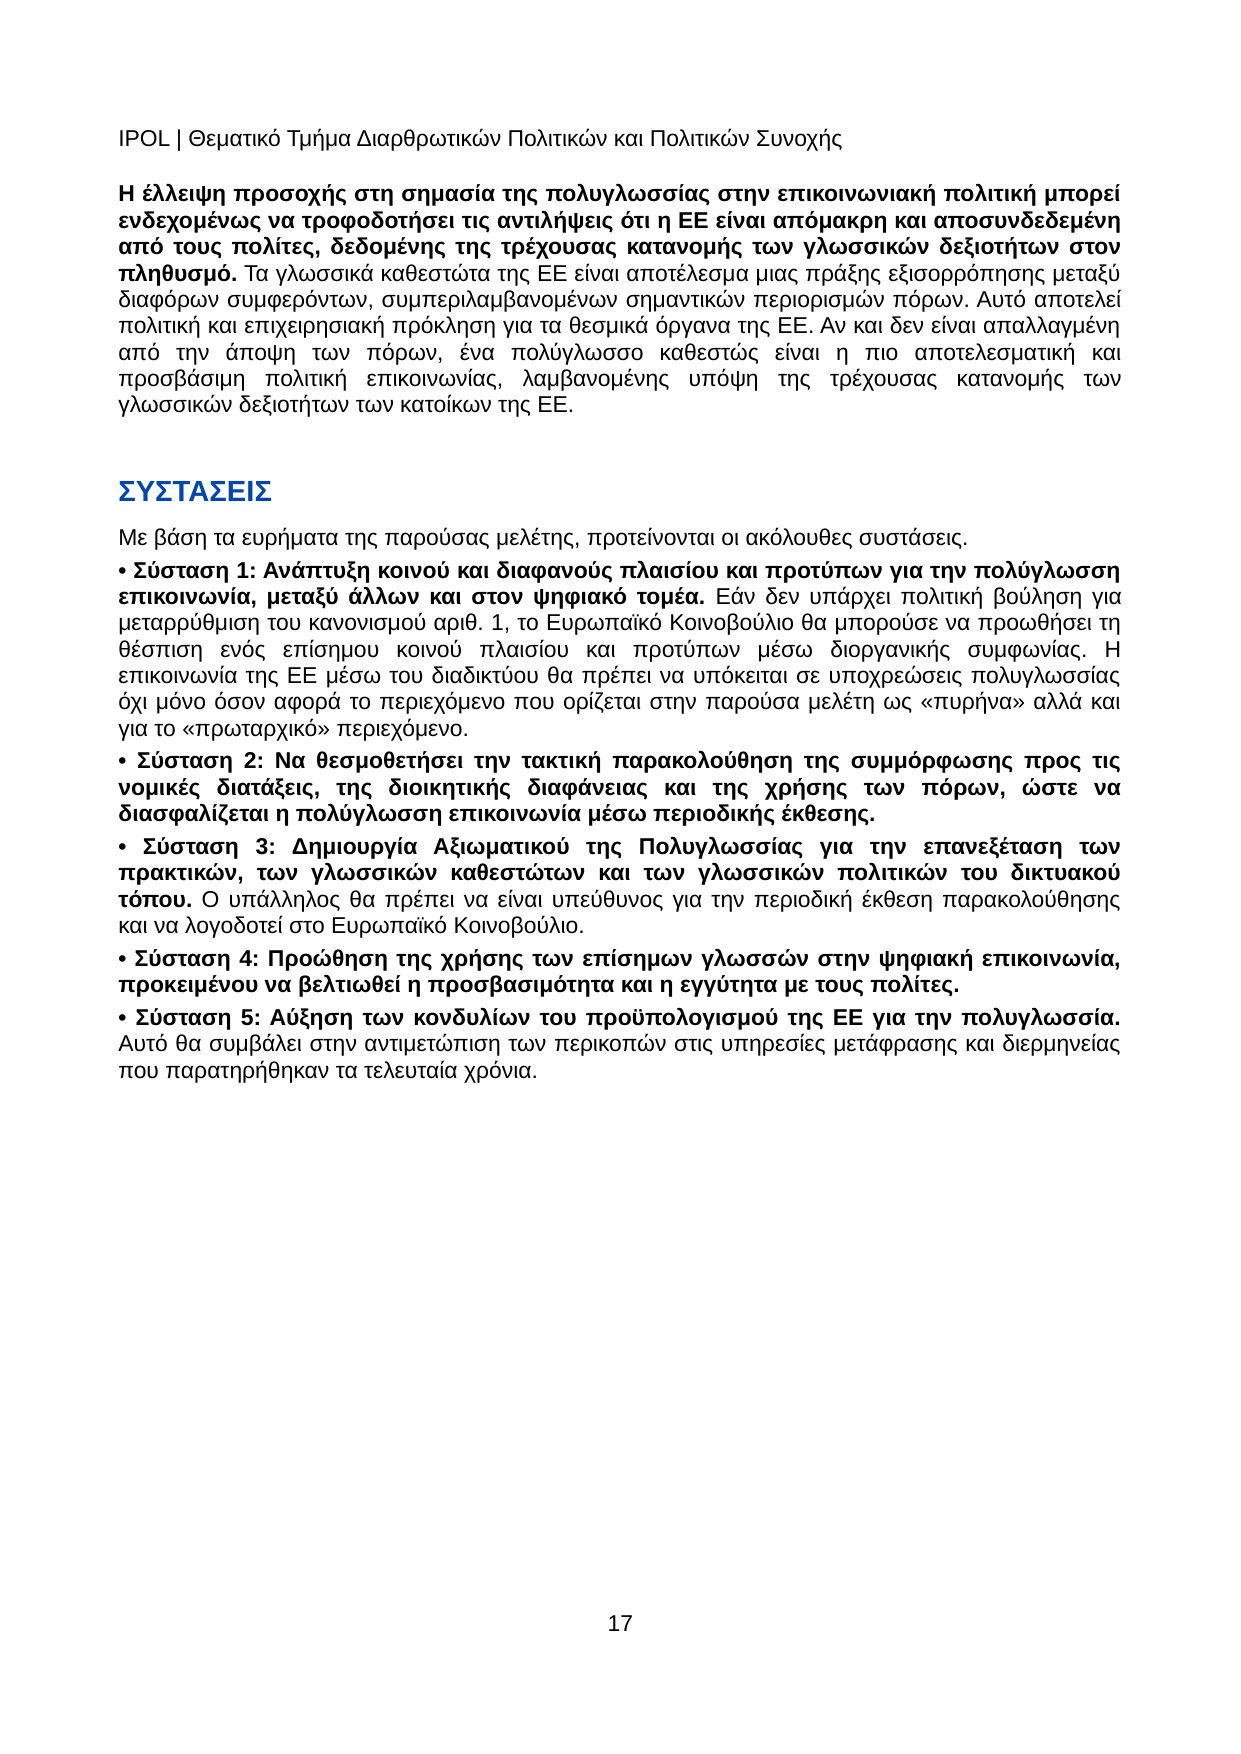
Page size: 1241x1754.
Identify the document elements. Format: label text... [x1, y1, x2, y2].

text Με βάση τα ευρήματα της παρούσας μελέτης, προτείνονται οι ακόλουθες συστάσεις. [118, 524, 1122, 550]
text • Σύσταση 5: Αύξηση των κονδυλίων του προϋπολογισμού της ΕΕ για την πολυγλωσσία. Αυτό θα συμβάλει στην αντιμετώπιση των περικοπών στις υπηρεσίες μετάφρασης και διερμηνείας που παρατηρήθηκαν τα τελευταία χρόνια. [118, 1004, 1122, 1083]
text • Σύσταση 3: Δημιουργία Αξιωματικού της Πολυγλωσσίας για την επανεξέταση των πρακτικών, των γλωσσικών καθεστώτων και των γλωσσικών πολιτικών του δικτυακού τόπου. Ο υπάλληλος θα πρέπει να είναι υπεύθυνος για την περιοδική έκθεση παρακολούθησης και να λογοδοτεί στο Ευρωπαϊκό Κοινοβούλιο. [118, 833, 1122, 938]
text • Σύσταση 4: Προώθηση της χρήσης των επίσημων γλωσσών στην ψηφιακή επικοινωνία, προκειμένου να βελτιωθεί η προσβασιμότητα και η εγγύτητα με τους πολίτες. [118, 945, 1122, 998]
subtitle ΣΥΣΤΑΣΕΙΣ [118, 474, 1122, 508]
text • Σύσταση 2: Να θεσμοθετήσει την τακτική παρακολούθηση της συμμόρφωσης προς τις νομικές διατάξεις, της διοικητικής διαφάνειας και της χρήσης των πόρων, ώστε να διασφαλίζεται η πολύγλωσση επικοινωνία μέσω περιοδικής έκθεσης. [118, 747, 1122, 827]
text • Σύσταση 1: Ανάπτυξη κοινού και διαφανούς πλαισίου και προτύπων για την πολύγλωσση επικοινωνία, μεταξύ άλλων και στον ψηφιακό τομέα. Εάν δεν υπάρχει πολιτική βούληση για μεταρρύθμιση του κανονισμού αριθ. 1, το Ευρωπαϊκό Κοινοβούλιο θα μπορούσε να προωθήσει τη θέσπιση ενός επίσημου κοινού πλαισίου και προτύπων μέσω διοργανικής συμφωνίας. Η επικοινωνία της ΕΕ μέσω του διαδικτύου θα πρέπει να υπόκειται σε υποχρεώσεις πολυγλωσσίας όχι μόνο όσον αφορά το περιεχόμενο που ορίζεται στην παρούσα μελέτη ως «πυρήνα» αλλά και για το «πρωταρχικό» περιεχόμενο. [118, 557, 1122, 741]
text Η έλλειψη προσοχής στη σημασία της πολυγλωσσίας στην επικοινωνιακή πολιτική μπορεί ενδεχομένως να τροφοδοτήσει τις αντιλήψεις ότι η ΕΕ είναι απόμακρη και αποσυνδεδεμένη από τους πολίτες, δεδομένης της τρέχουσας κατανομής των γλωσσικών δεξιοτήτων στον πληθυσμό. Τα γλωσσικά καθεστώτα της ΕΕ είναι αποτέλεσμα μιας πράξης εξισορρόπησης μεταξύ διαφόρων συμφερόντων, συμπεριλαμβανομένων σημαντικών περιορισμών πόρων. Αυτό αποτελεί πολιτική και επιχειρησιακή πρόκληση για τα θεσμικά όργανα της ΕΕ. Αν και δεν είναι απαλλαγμένη από την άποψη των πόρων, ένα πολύγλωσσο καθεστώς είναι η πιο αποτελεσματική και προσβάσιμη πολιτική επικοινωνίας, λαμβανομένης υπόψη της τρέχουσας κατανομής των γλωσσικών δεξιοτήτων των κατοίκων της ΕΕ. [118, 180, 1122, 418]
